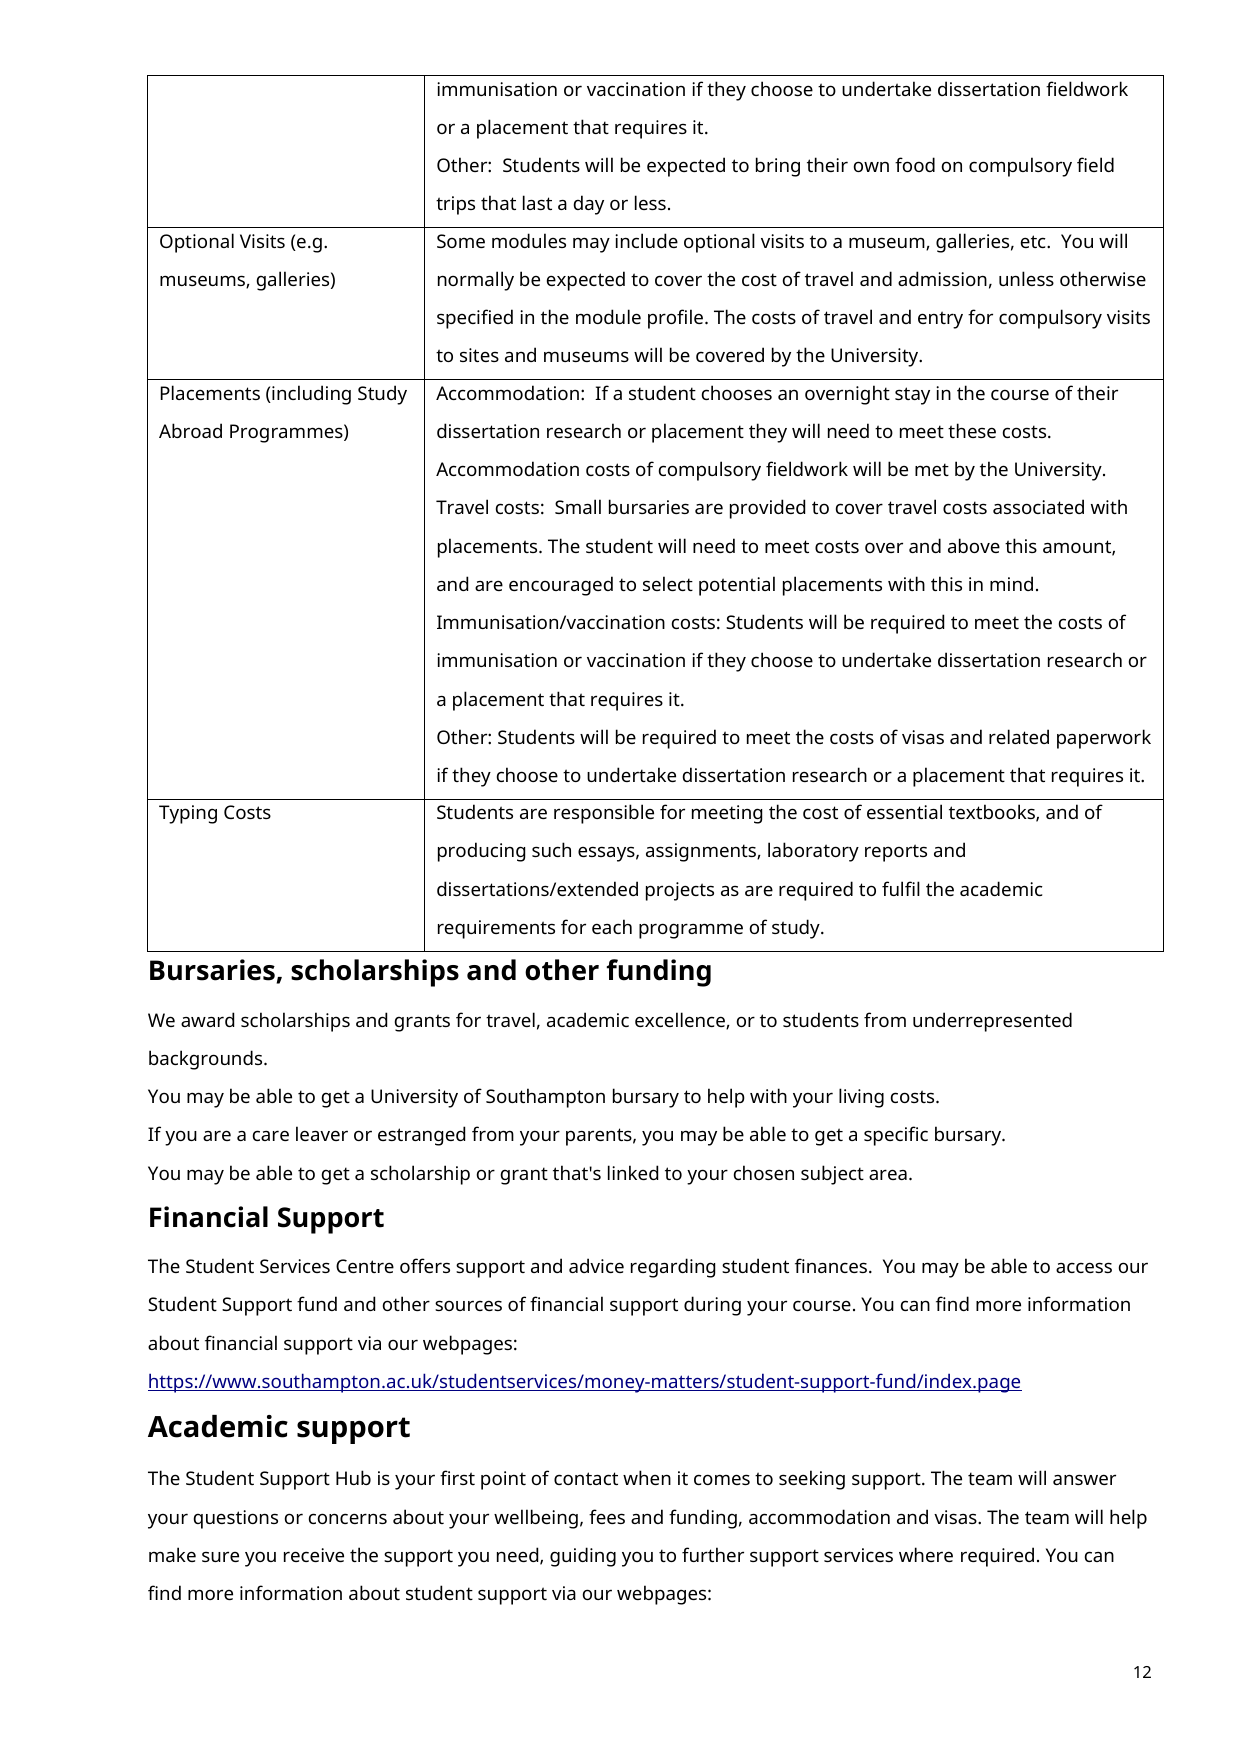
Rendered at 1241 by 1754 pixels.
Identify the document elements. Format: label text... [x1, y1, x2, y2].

table_cell Placements (including Study Abroad Programmes) [148, 380, 424, 798]
text You may be able to get a University of Southampton bursary to help with your living costs. [148, 1083, 1152, 1109]
subtitle Bursaries, scholarships and other funding [148, 952, 1152, 988]
subtitle Academic support [148, 1406, 1152, 1446]
text The Student Support Hub is your first point of contact when it comes to seeking support. The team will answer your questions or concerns about your wellbeing, fees and funding, accommodation and visas. The team will help make sure you receive the support you need, guiding you to further support services where required. You can find more information about student support via our webpages: [148, 1466, 1152, 1606]
text You may be able to get a scholarship or grant that's linked to your chosen subject area. [148, 1160, 1152, 1185]
subtitle Financial Support [148, 1198, 1152, 1235]
table_cell immunisation or vaccination if they choose to undertake dissertation fieldwork or a placement that requires it. Other: Students will be expected to bring their own food on compulsory field trips that last a day or less. [425, 76, 1163, 227]
table_cell Optional Visits (e.g. museums, galleries) [148, 228, 424, 379]
table_cell Typing Costs [148, 800, 424, 951]
table_cell Some modules may include optional visits to a museum, galleries, etc. You will normally be expected to cover the cost of travel and admission, unless otherwise specified in the module profile. The costs of travel and entry for compulsory visits to sites and museums will be covered by the University. [425, 228, 1163, 379]
text We award scholarships and grants for travel, academic excellence, or to students from underrepresented backgrounds. [148, 1007, 1152, 1071]
table_cell [148, 76, 424, 227]
text The Student Services Centre offers support and advice regarding student finances. You may be able to access our Student Support fund and other sources of financial support during your course. You can find more information about financial support via our webpages: https://www.southampton.ac.uk/studentservices/money-matters/student-support-fund/index.page [148, 1253, 1152, 1393]
text If you are a care leaver or estranged from your parents, you may be able to get a specific bursary. [148, 1122, 1152, 1147]
table_cell Accommodation: If a student chooses an overnight stay in the course of their dissertation research or placement they will need to meet these costs. Accommodation costs of compulsory fieldwork will be met by the University. Travel costs: Small bursaries are provided to cover travel costs associated with placements. The student will need to meet costs over and above this amount, and are encouraged to select potential placements with this in mind. Immunisation/vaccination costs: Students will be required to meet the costs of immunisation or vaccination if they choose to undertake dissertation research or a placement that requires it. Other: Students will be required to meet the costs of visas and related paperwork if they choose to undertake dissertation research or a placement that requires it. [425, 380, 1163, 798]
table_cell Students are responsible for meeting the cost of essential textbooks, and of producing such essays, assignments, laboratory reports and dissertations/extended projects as are required to fulfil the academic requirements for each programme of study. [425, 800, 1163, 951]
